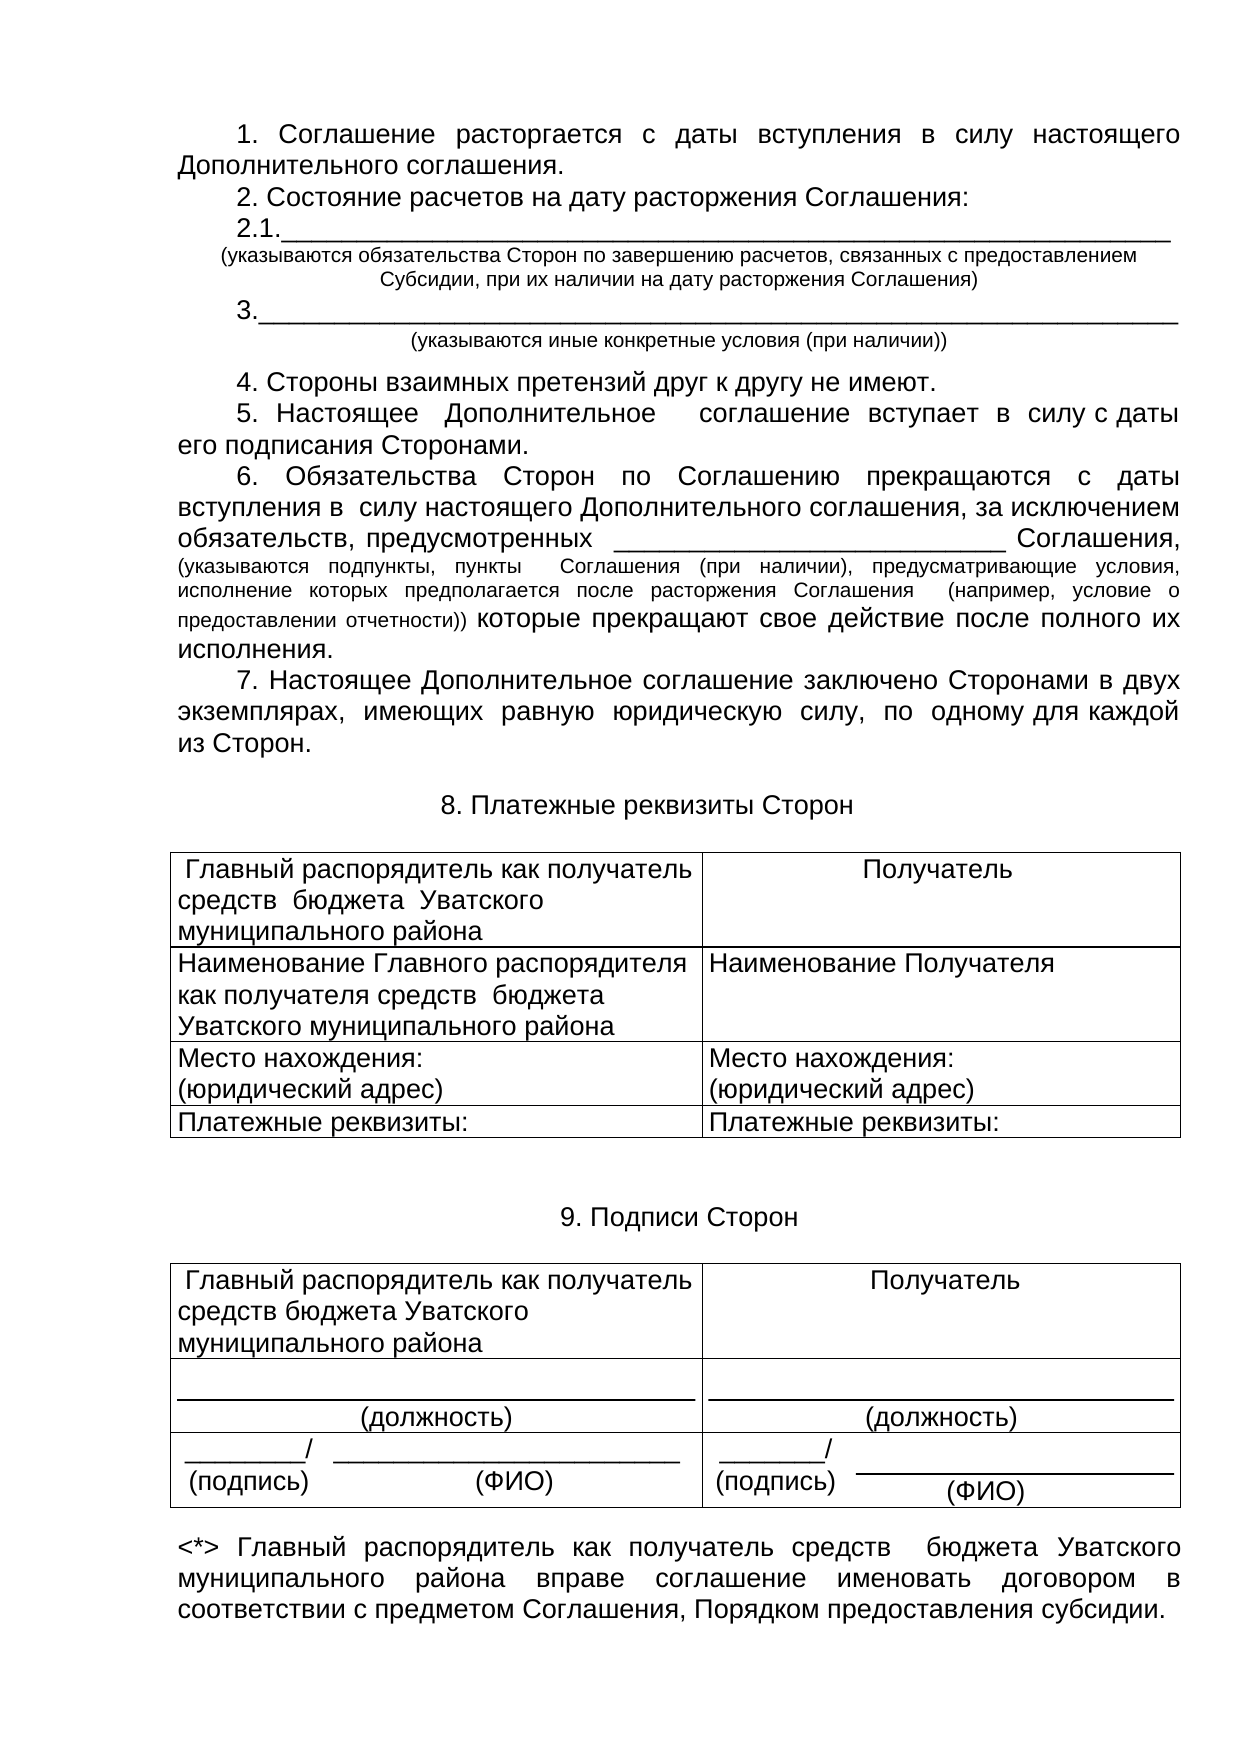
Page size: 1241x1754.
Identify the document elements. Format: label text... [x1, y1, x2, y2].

table_cell (должность) [171, 1359, 702, 1432]
text 9. Подписи Сторон [177, 1201, 1181, 1232]
table_cell _______________________ (ФИО) [327, 1433, 702, 1507]
text 3._____________________________________________________________ [177, 294, 1181, 325]
table_cell Наименование Главного распорядителя как получателя средств бюджета Уватского муниципального района [171, 948, 702, 1041]
table_cell Наименование Получателя [703, 948, 1180, 1041]
text 6. Обязательства Сторон по Соглашению прекращаются с даты вступления в силу настоящего Дополнительного соглашения, за исключением обязательств, предусмотренных __________________________ Соглашения, (указываются подпункты, пункты Соглашения (при наличии), предусматривающие условия, исполнение которых предполагается после расторжения Соглашения (например, условие о предоставлении отчетности)) которые прекращают свое действие после полного их исполнения. [177, 460, 1181, 664]
text 2.1.___________________________________________________________ [177, 212, 1181, 243]
text (указываются обязательства Сторон по завершению расчетов, связанных с предоставлением Субсидии, при их наличии на дату расторжения Соглашения) [177, 243, 1181, 291]
table_header Главный распорядитель как получатель средств бюджета Уватского муниципального района [171, 1264, 702, 1358]
text 7. Настоящее Дополнительное соглашение заключено Сторонами в двух экземплярах, имеющих равную юридическую силу, по одному для каждой из Сторон. [177, 664, 1181, 758]
text 8. Платежные реквизиты Сторон [177, 789, 1181, 820]
table_header Главный распорядитель как получатель средств бюджета Уватского муниципального района [171, 853, 702, 946]
text 2. Состояние расчетов на дату расторжения Соглашения: [177, 181, 1181, 212]
table_header Получатель [703, 853, 1180, 946]
table_cell (должность) [703, 1359, 1180, 1432]
table_cell Место нахождения: (юридический адрес) [703, 1042, 1180, 1105]
table_cell ________/ (подпись) [171, 1433, 327, 1507]
text 4. Стороны взаимных претензий друг к другу не имеют. [177, 366, 1181, 397]
text 5. Настоящее Дополнительное соглашение вступает в силу с даты его подписания Сторонами. [177, 397, 1181, 460]
text <*> Главный распорядитель как получатель средств бюджета Уватского муниципального района вправе соглашение именовать договором в соответствии с предметом Соглашения, Порядком предоставления субсидии. [177, 1531, 1181, 1624]
table_cell Платежные реквизиты: [171, 1106, 702, 1137]
text 1. Соглашение расторгается с даты вступления в силу настоящего Дополнительного соглашения. [177, 118, 1181, 181]
table_header Получатель [703, 1264, 1180, 1358]
text (указываются иные конкретные условия (при наличии)) [177, 328, 1181, 352]
table_cell (ФИО) [850, 1433, 1180, 1507]
table_cell Платежные реквизиты: [703, 1106, 1180, 1137]
table_cell _______/ (подпись) [703, 1433, 849, 1507]
table_cell Место нахождения: (юридический адрес) [171, 1042, 702, 1105]
